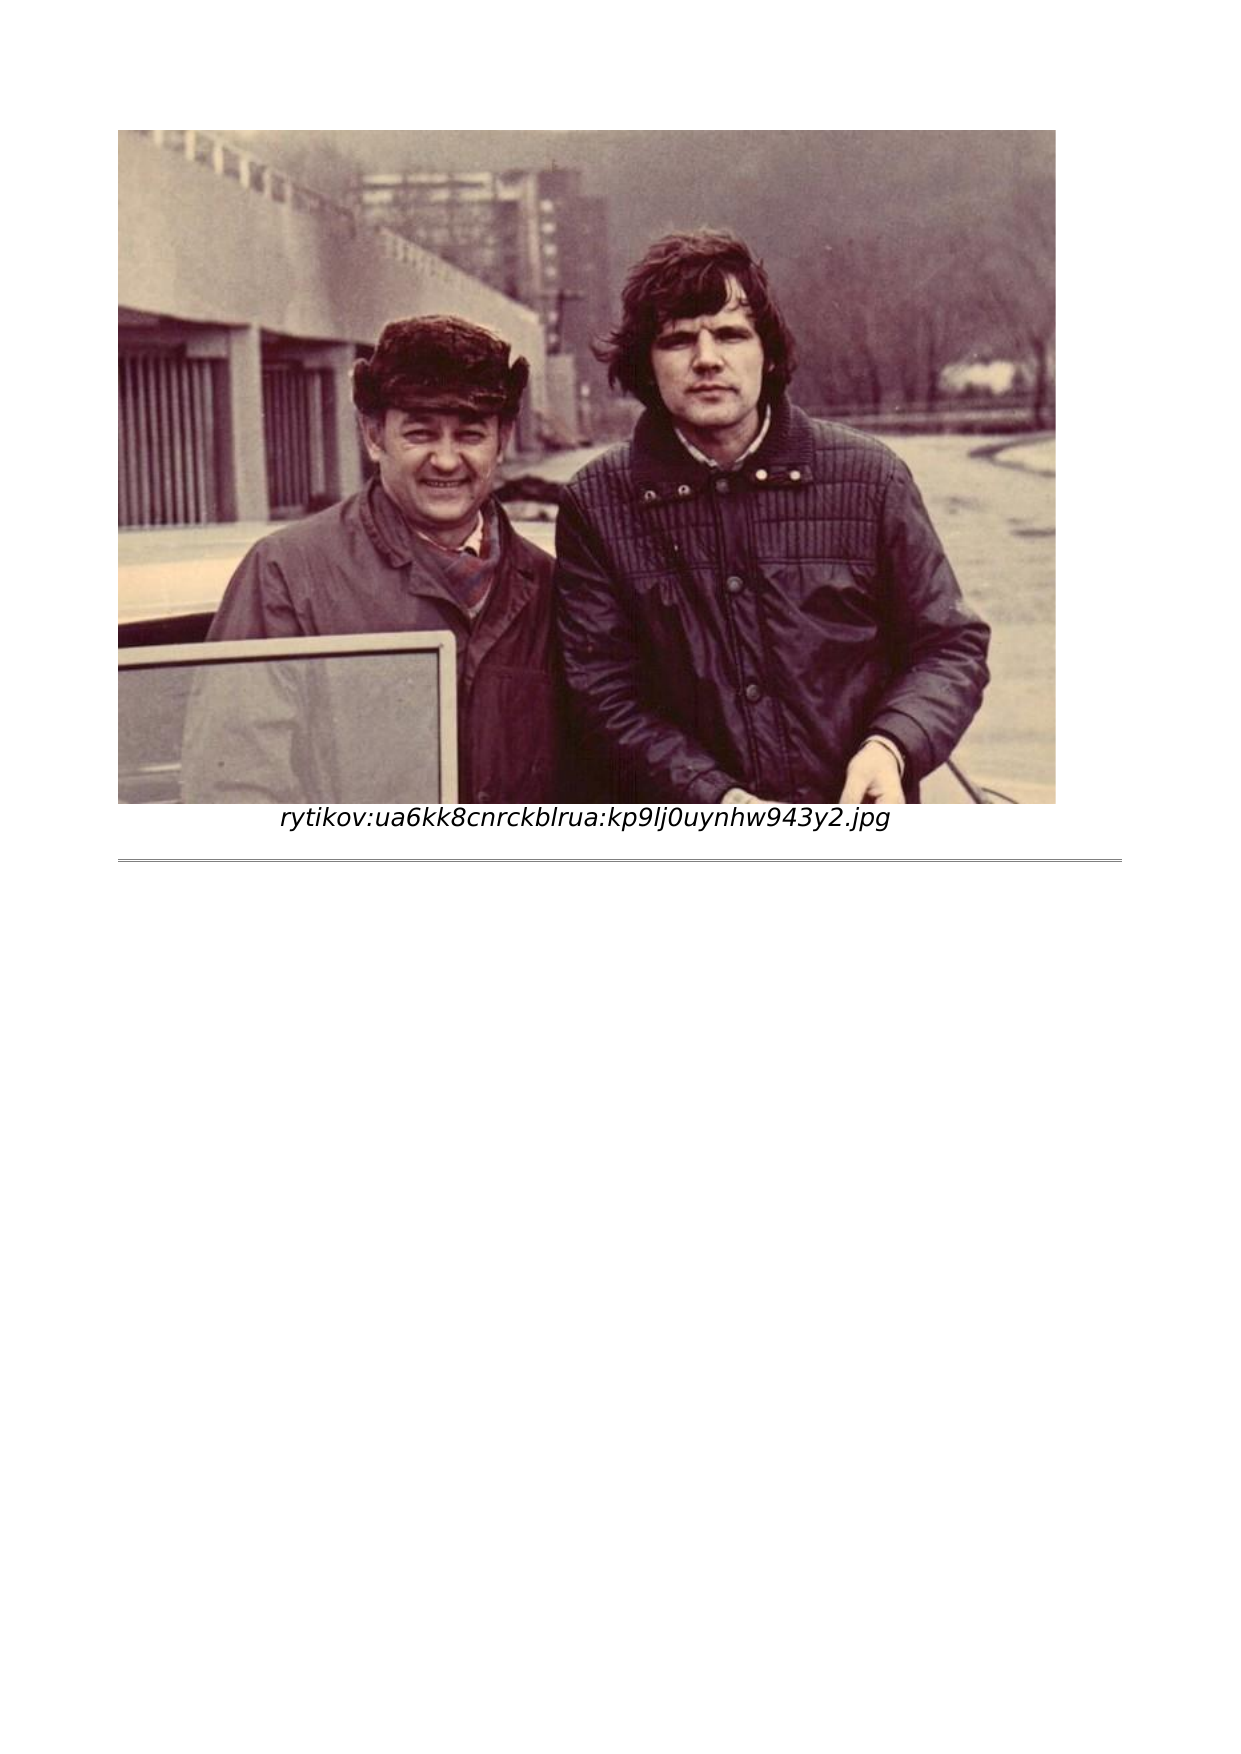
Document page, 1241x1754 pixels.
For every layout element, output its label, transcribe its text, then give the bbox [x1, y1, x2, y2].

text rytikov:ua6kk8cnrckblrua:kp9lj0uynhw943y2.jpg [118, 804, 1056, 832]
picture [118, 130, 1056, 804]
